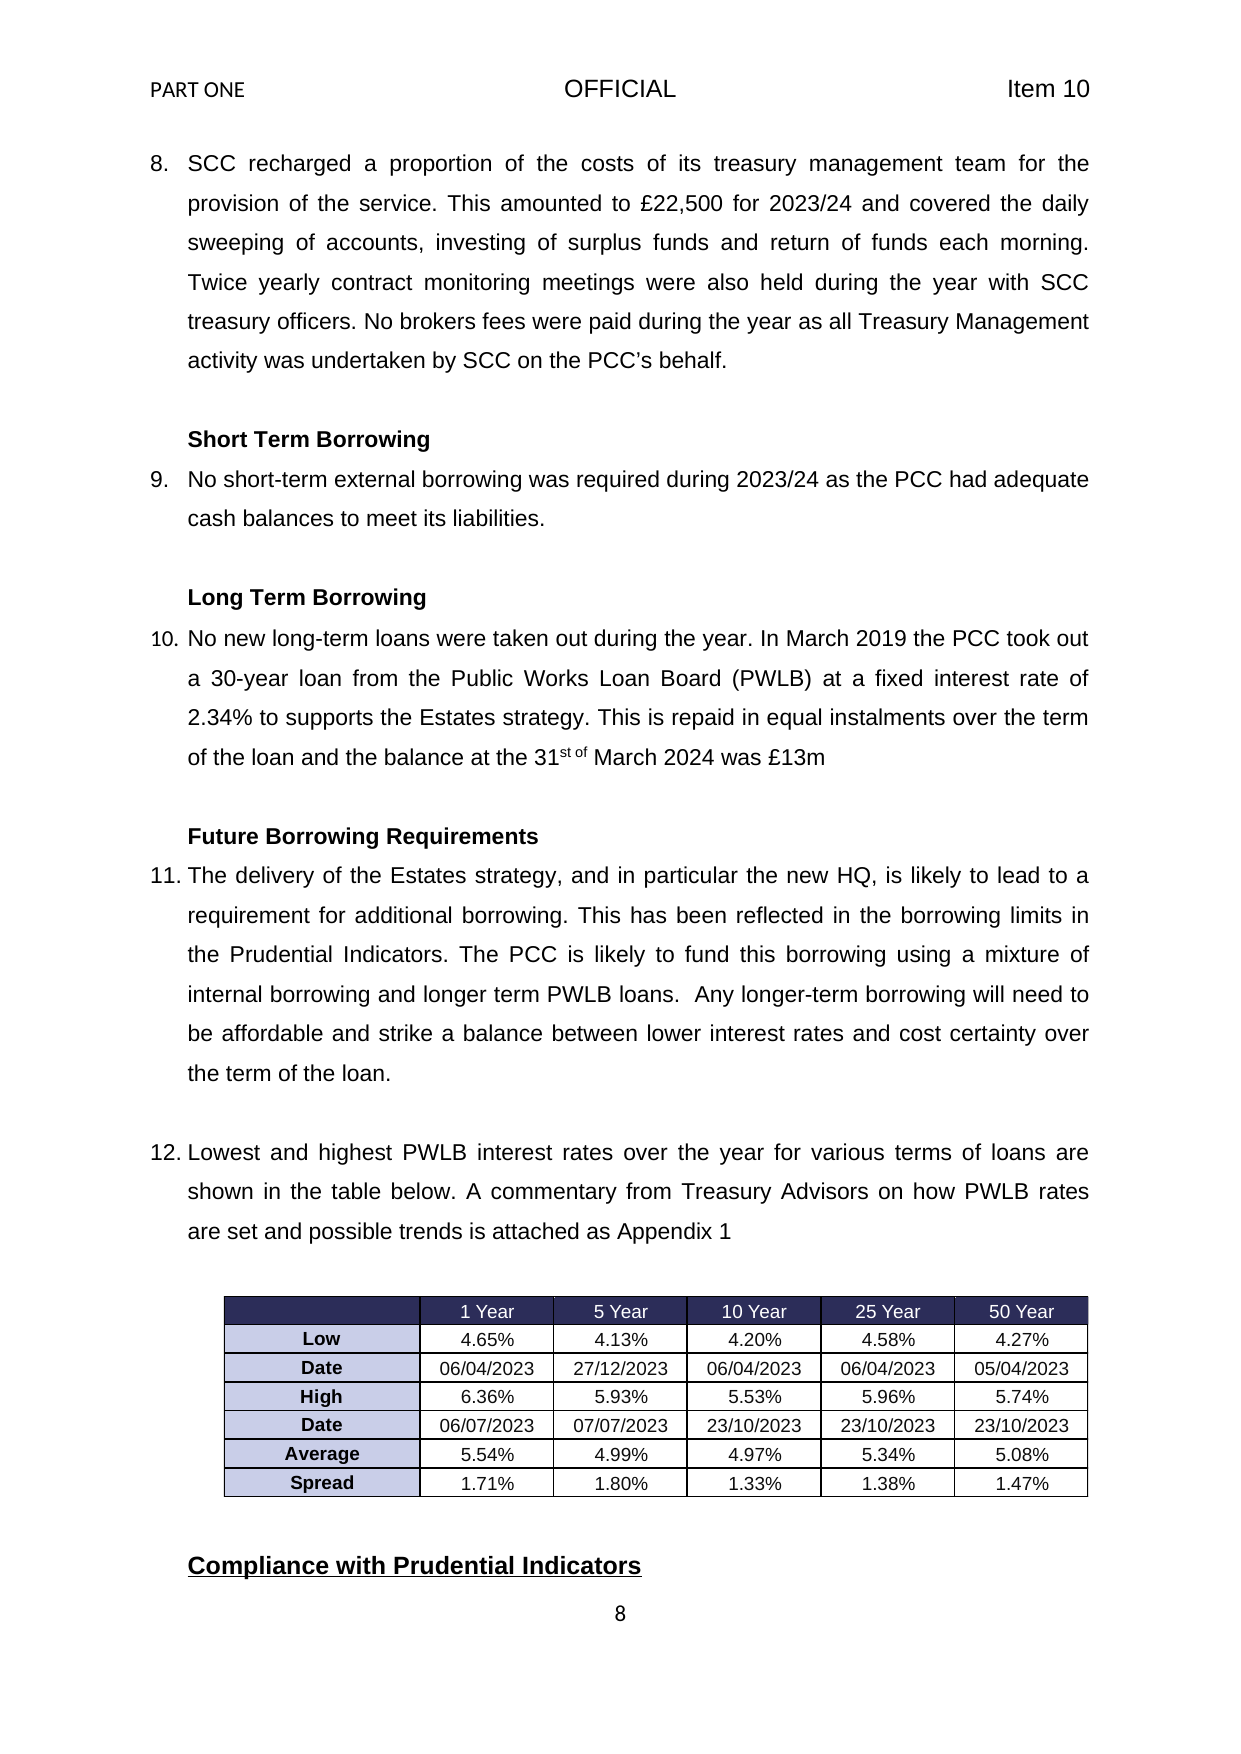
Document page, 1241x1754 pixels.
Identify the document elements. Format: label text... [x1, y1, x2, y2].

list No short-term external borrowing was required during 2023/24 as the PCC had adequate cash balances to meet its liabilities. [150, 466, 1090, 532]
list Lowest and highest PWLB interest rates over the year for various terms of loans are shown in the table below. A commentary from Treasury Advisors on how PWLB rates are set and possible trends is attached as Appendix 1 [150, 1139, 1090, 1244]
list SCC recharged a proportion of the costs of its treasury management team for the provision of the service. This amounted to £22,500 for 2023/24 and covered the daily sweeping of accounts, investing of surplus funds and return of funds each morning. Twice yearly contract monitoring meetings were also held during the year with SCC treasury officers. No brokers fees were paid during the year as all Treasury Management activity was undertaken by SCC on the PCC’s behalf. [150, 150, 1090, 374]
text Future Borrowing Requirements [187, 823, 1090, 849]
list The delivery of the Estates strategy, and in particular the new HQ, is likely to lead to a requirement for additional borrowing. This has been reflected in the borrowing limits in the Prudential Indicators. The PCC is likely to fund this borrowing using a mixture of internal borrowing and longer term PWLB loans. Any longer-term borrowing will need to be affordable and strike a balance between lower interest rates and cost certainty over the term of the loan. [150, 862, 1090, 1086]
text Long Term Borrowing [187, 584, 1090, 611]
text Short Term Borrowing [187, 426, 1090, 453]
text Compliance with Prudential Indicators [187, 1551, 1090, 1580]
list No new long-term loans were taken out during the year. In March 2019 the PCC took out a 30-year loan from the Public Works Loan Board (PWLB) at a fixed interest rate of 2.34% to supports the Estates strategy. This is repaid in equal instalments over the term of the loan and the balance at the 31st of March 2024 was £13m [150, 624, 1090, 770]
